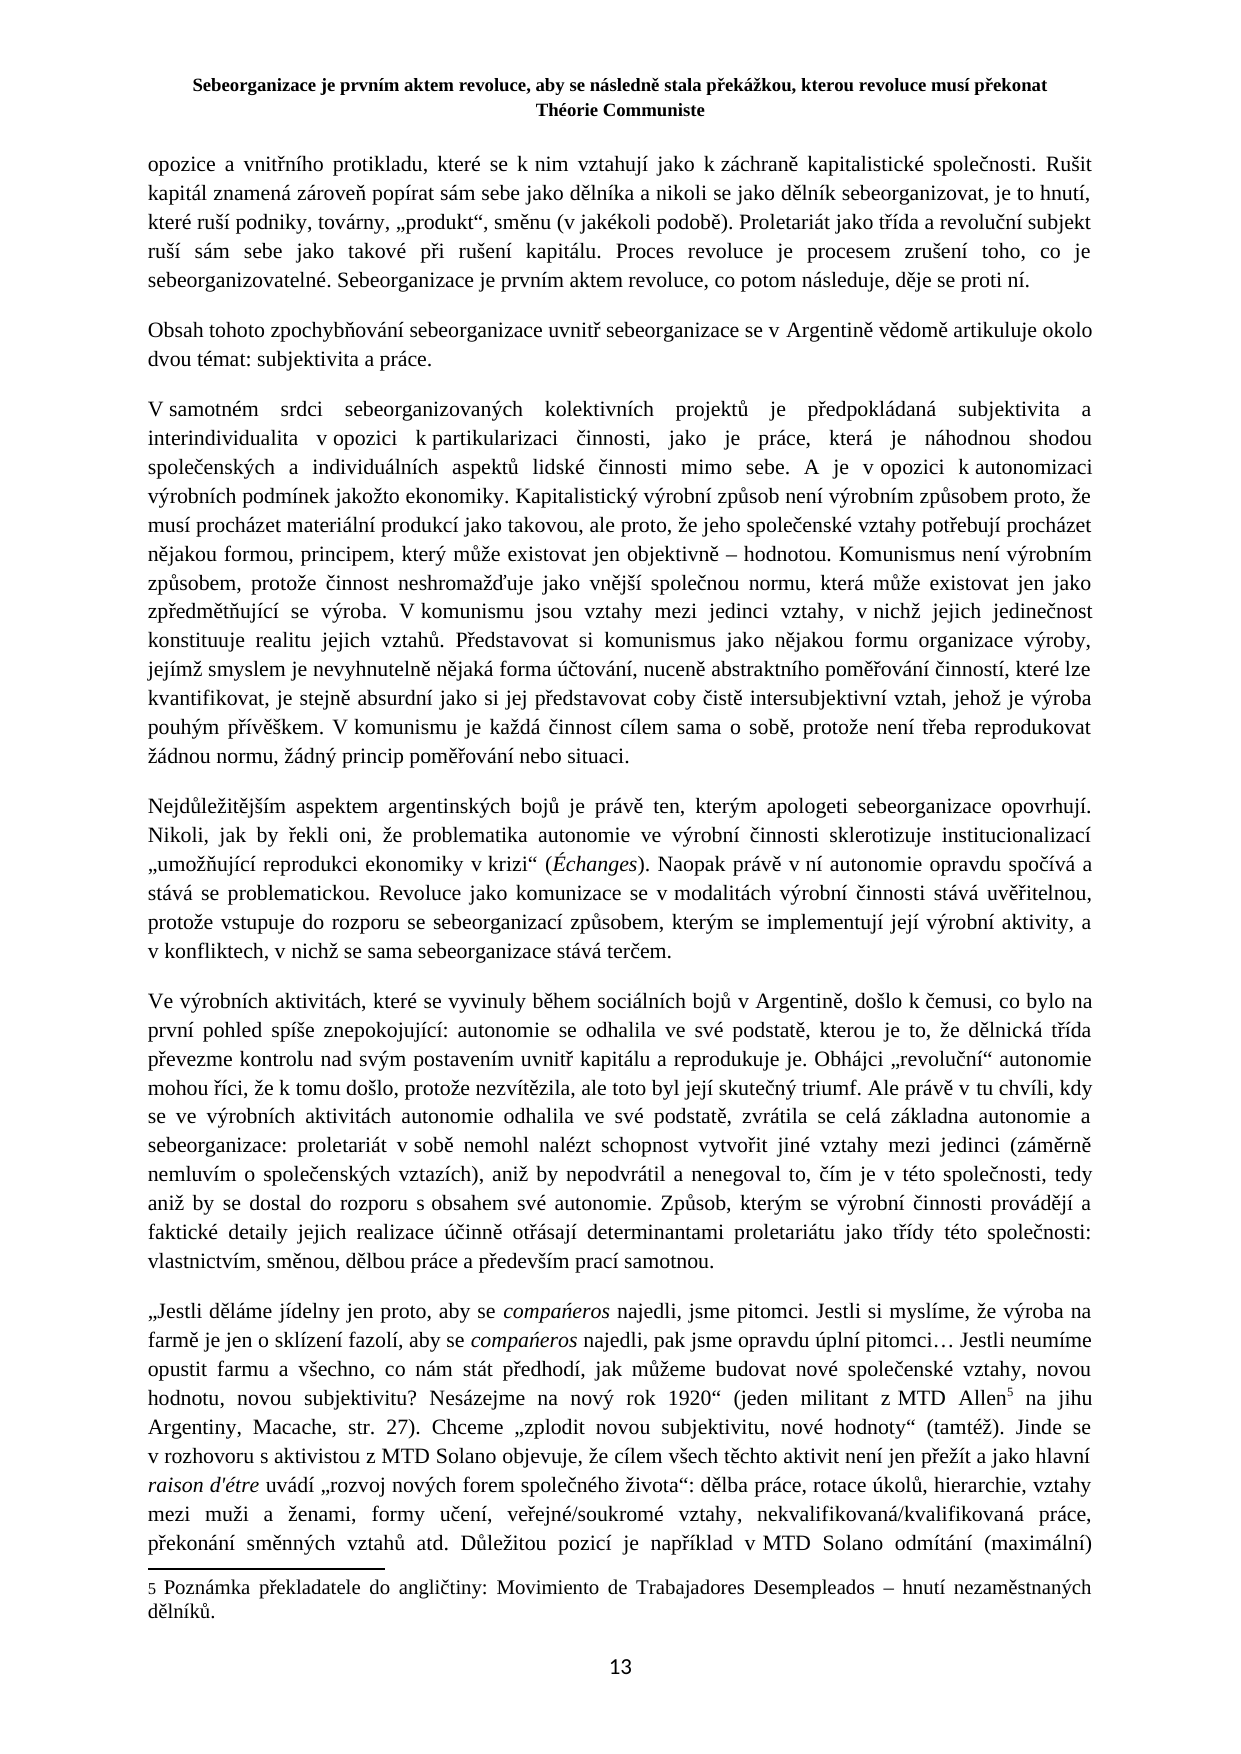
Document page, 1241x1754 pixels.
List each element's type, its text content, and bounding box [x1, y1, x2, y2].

text Poznámka překladatele do angličtiny: Movimiento de Trabajadores Desempleados – hnutí nezaměstnaných dělníků. [148, 1574, 1093, 1623]
text V samotném srdci sebeorganizovaných kolektivních projektů je předpokládaná subjektivita a interindividualita v opozici k partikularizaci činnosti, jako je práce, která je náhodnou shodou společenských a individuálních aspektů lidské činnosti mimo sebe. A je v opozici k autonomizaci výrobních podmínek jakožto ekonomiky. Kapitalistický výrobní způsob není výrobním způsobem proto, že musí procházet materiální produkcí jako takovou, ale proto, že jeho společenské vztahy potřebují procházet nějakou formou, principem, který může existovat jen objektivně – hodnotou. Komunismus není výrobním způsobem, protože činnost neshromažďuje jako vnější společnou normu, která může existovat jen jako zpředmětňující se výroba. V komunismu jsou vztahy mezi jedinci vztahy, v nichž jejich jedinečnost konstituuje realitu jejich vztahů. Představovat si komunismus jako nějakou formu organizace výroby, jejímž smyslem je nevyhnutelně nějaká forma účtování, nuceně abstraktního poměřování činností, které lze kvantifikovat, je stejně absurdní jako si jej představovat coby čistě intersubjektivní vztah, jehož je výroba pouhým přívěškem. V komunismu je každá činnost cílem sama o sobě, protože není třeba reprodukovat žádnou normu, žádný princip poměřování nebo situaci. [148, 396, 1093, 768]
text opozice a vnitřního protikladu, které se k nim vztahují jako k záchraně kapitalistické společnosti. Rušit kapitál znamená zároveň popírat sám sebe jako dělníka a nikoli se jako dělník sebeorganizovat, je to hnutí, které ruší podniky, továrny, „produkt“, směnu (v jakékoli podobě). Proletariát jako třída a revoluční subjekt ruší sám sebe jako takové při rušení kapitálu. Proces revoluce je procesem zrušení toho, co je sebeorganizovatelné. Sebeorganizace je prvním aktem revoluce, co potom následuje, děje se proti ní. [148, 151, 1093, 292]
text Nejdůležitějším aspektem argentinských bojů je právě ten, kterým apologeti sebeorganizace opovrhují. Nikoli, jak by řekli oni, že problematika autonomie ve výrobní činnosti sklerotizuje institucionalizací „umožňující reprodukci ekonomiky v krizi“ (Échanges). Naopak právě v ní autonomie opravdu spočívá a stává se problematickou. Revoluce jako komunizace se v modalitách výrobní činnosti stává uvěřitelnou, protože vstupuje do rozporu se sebeorganizací způsobem, kterým se implementují její výrobní aktivity, a v konfliktech, v nichž se sama sebeorganizace stává terčem. [148, 793, 1093, 963]
text Obsah tohoto zpochybňování sebeorganizace uvnitř sebeorganizace se v Argentině vědomě artikuluje okolo dvou témat: subjektivita a práce. [148, 317, 1093, 371]
text Ve výrobních aktivitách, které se vyvinuly během sociálních bojů v Argentině, došlo k čemusi, co bylo na první pohled spíše znepokojující: autonomie se odhalila ve své podstatě, kterou je to, že dělnická třída převezme kontrolu nad svým postavením uvnitř kapitálu a reprodukuje je. Obhájci „revoluční“ autonomie mohou říci, že k tomu došlo, protože nezvítězila, ale toto byl její skutečný triumf. Ale právě v tu chvíli, kdy se ve výrobních aktivitách autonomie odhalila ve své podstatě, zvrátila se celá základna autonomie a sebeorganizace: proletariát v sobě nemohl nalézt schopnost vytvořit jiné vztahy mezi jedinci (záměrně nemluvím o společenských vztazích), aniž by nepodvrátil a nenegoval to, čím je v této společnosti, tedy aniž by se dostal do rozporu s obsahem své autonomie. Způsob, kterým se výrobní činnosti provádějí a faktické detaily jejich realizace účinně otřásají determinantami proletariátu jako třídy této společnosti: vlastnictvím, směnou, dělbou práce a především prací samotnou. [148, 988, 1093, 1273]
text „Jestli děláme jídelny jen proto, aby se compańeros najedli, jsme pitomci. Jestli si myslíme, že výroba na farmě je jen o sklízení fazolí, aby se compańeros najedli, pak jsme opravdu úplní pitomci… Jestli neumíme opustit farmu a všechno, co nám stát předhodí, jak můžeme budovat nové společenské vztahy, novou hodnotu, novou subjektivitu? Nesázejme na nový rok 1920“ (jeden militant z MTD Allen na jihu Argentiny, Macache, str. 27). Chceme „zplodit novou subjektivitu, nové hodnoty“ (tamtéž). Jinde se v rozhovoru s aktivistou z MTD Solano objevuje, že cílem všech těchto aktivit není jen přežít a jako hlavní raison d'étre uvádí „rozvoj nových forem společného života“: dělba práce, rotace úkolů, hierarchie, vztahy mezi muži a ženami, formy učení, veřejné/soukromé vztahy, nekvalifikovaná/kvalifikovaná práce, překonání směnných vztahů atd. Důležitou pozicí je například v MTD Solano odmítání (maximální) [148, 1298, 1093, 1555]
